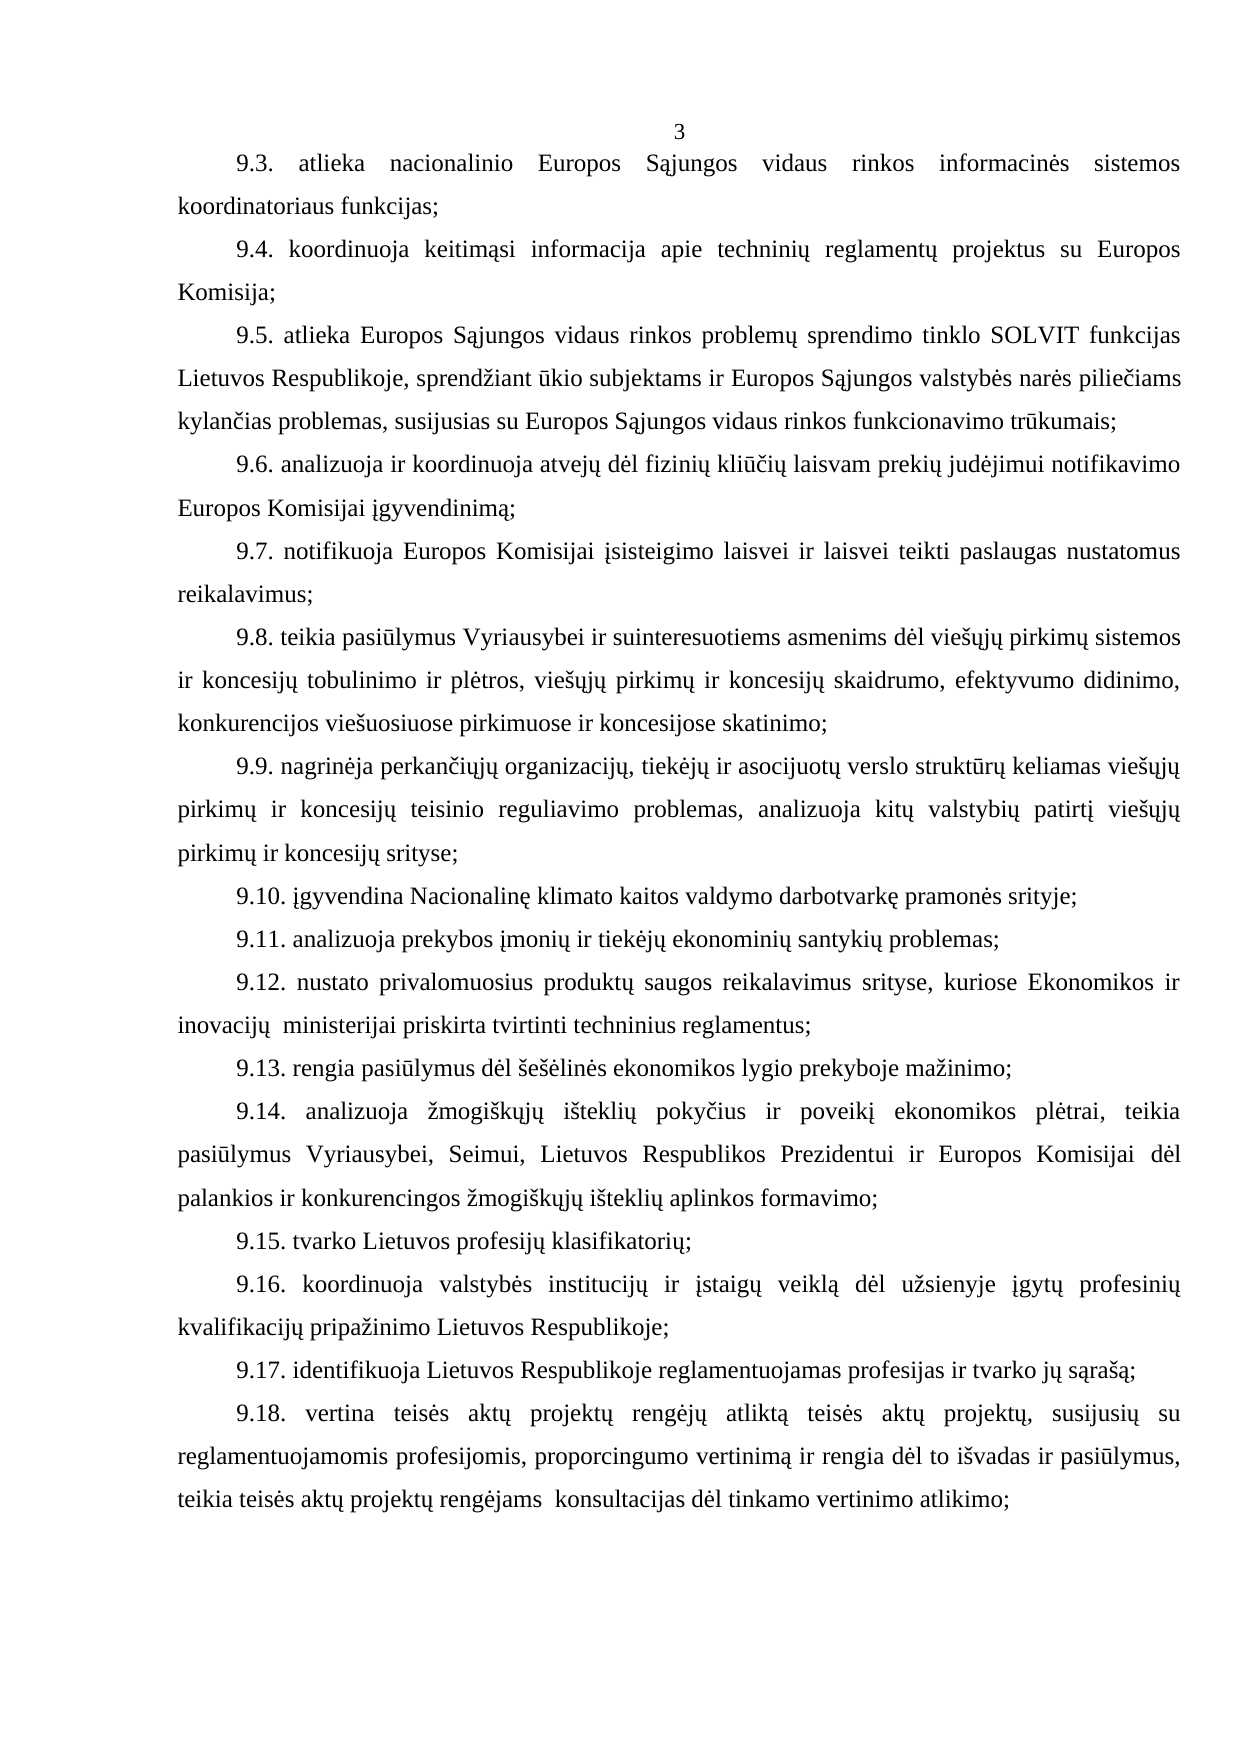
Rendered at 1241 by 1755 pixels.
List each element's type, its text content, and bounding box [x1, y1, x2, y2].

text 9.8. teikia pasiūlymus Vyriausybei ir suinteresuotiems asmenims dėl viešųjų pirkimų sistemos ir koncesijų tobulinimo ir plėtros, viešųjų pirkimų ir koncesijų skaidrumo, efektyvumo didinimo, konkurencijos viešuosiuose pirkimuose ir koncesijose skatinimo; [177, 622, 1181, 737]
text 9.16. koordinuoja valstybės institucijų ir įstaigų veiklą dėl užsienyje įgytų profesinių kvalifikacijų pripažinimo Lietuvos Respublikoje; [177, 1269, 1181, 1341]
text 9.13. rengia pasiūlymus dėl šešėlinės ekonomikos lygio prekyboje mažinimo; [177, 1053, 1181, 1082]
text 9.9. nagrinėja perkančiųjų organizacijų, tiekėjų ir asocijuotų verslo struktūrų keliamas viešųjų pirkimų ir koncesijų teisinio reguliavimo problemas, analizuoja kitų valstybių patirtį viešųjų pirkimų ir koncesijų srityse; [177, 751, 1181, 866]
text 9.3. atlieka nacionalinio Europos Sąjungos vidaus rinkos informacinės sistemos koordinatoriaus funkcijas; [177, 148, 1181, 219]
text 9.18. vertina teisės aktų projektų rengėjų atliktą teisės aktų projektų, susijusių su reglamentuojamomis profesijomis, proporcingumo vertinimą ir rengia dėl to išvadas ir pasiūlymus, teikia teisės aktų projektų rengėjams konsultacijas dėl tinkamo vertinimo atlikimo; [177, 1398, 1181, 1513]
text 9.11. analizuoja prekybos įmonių ir tiekėjų ekonominių santykių problemas; [177, 924, 1181, 953]
text 9.5. atlieka Europos Sąjungos vidaus rinkos problemų sprendimo tinklo SOLVIT funkcijas Lietuvos Respublikoje, sprendžiant ūkio subjektams ir Europos Sąjungos valstybės narės piliečiams kylančias problemas, susijusias su Europos Sąjungos vidaus rinkos funkcionavimo trūkumais; [177, 320, 1181, 435]
text 9.6. analizuoja ir koordinuoja atvejų dėl fizinių kliūčių laisvam prekių judėjimui notifikavimo Europos Komisijai įgyvendinimą; [177, 449, 1181, 521]
text 9.15. tvarko Lietuvos profesijų klasifikatorių; [177, 1226, 1181, 1254]
text 9.10. įgyvendina Nacionalinę klimato kaitos valdymo darbotvarkę pramonės srityje; [177, 881, 1181, 909]
text 9.17. identifikuoja Lietuvos Respublikoje reglamentuojamas profesijas ir tvarko jų sąrašą; [177, 1355, 1181, 1384]
text 9.14. analizuoja žmogiškųjų išteklių pokyčius ir poveikį ekonomikos plėtrai, teikia pasiūlymus Vyriausybei, Seimui, Lietuvos Respublikos Prezidentui ir Europos Komisijai dėl palankios ir konkurencingos žmogiškųjų išteklių aplinkos formavimo; [177, 1096, 1181, 1211]
text 9.7. notifikuoja Europos Komisijai įsisteigimo laisvei ir laisvei teikti paslaugas nustatomus reikalavimus; [177, 536, 1181, 608]
text 9.12. nustato privalomuosius produktų saugos reikalavimus srityse, kuriose Ekonomikos ir inovacijų ministerijai priskirta tvirtinti techninius reglamentus; [177, 967, 1181, 1039]
text 9.4. koordinuoja keitimąsi informacija apie techninių reglamentų projektus su Europos Komisija; [177, 234, 1181, 306]
